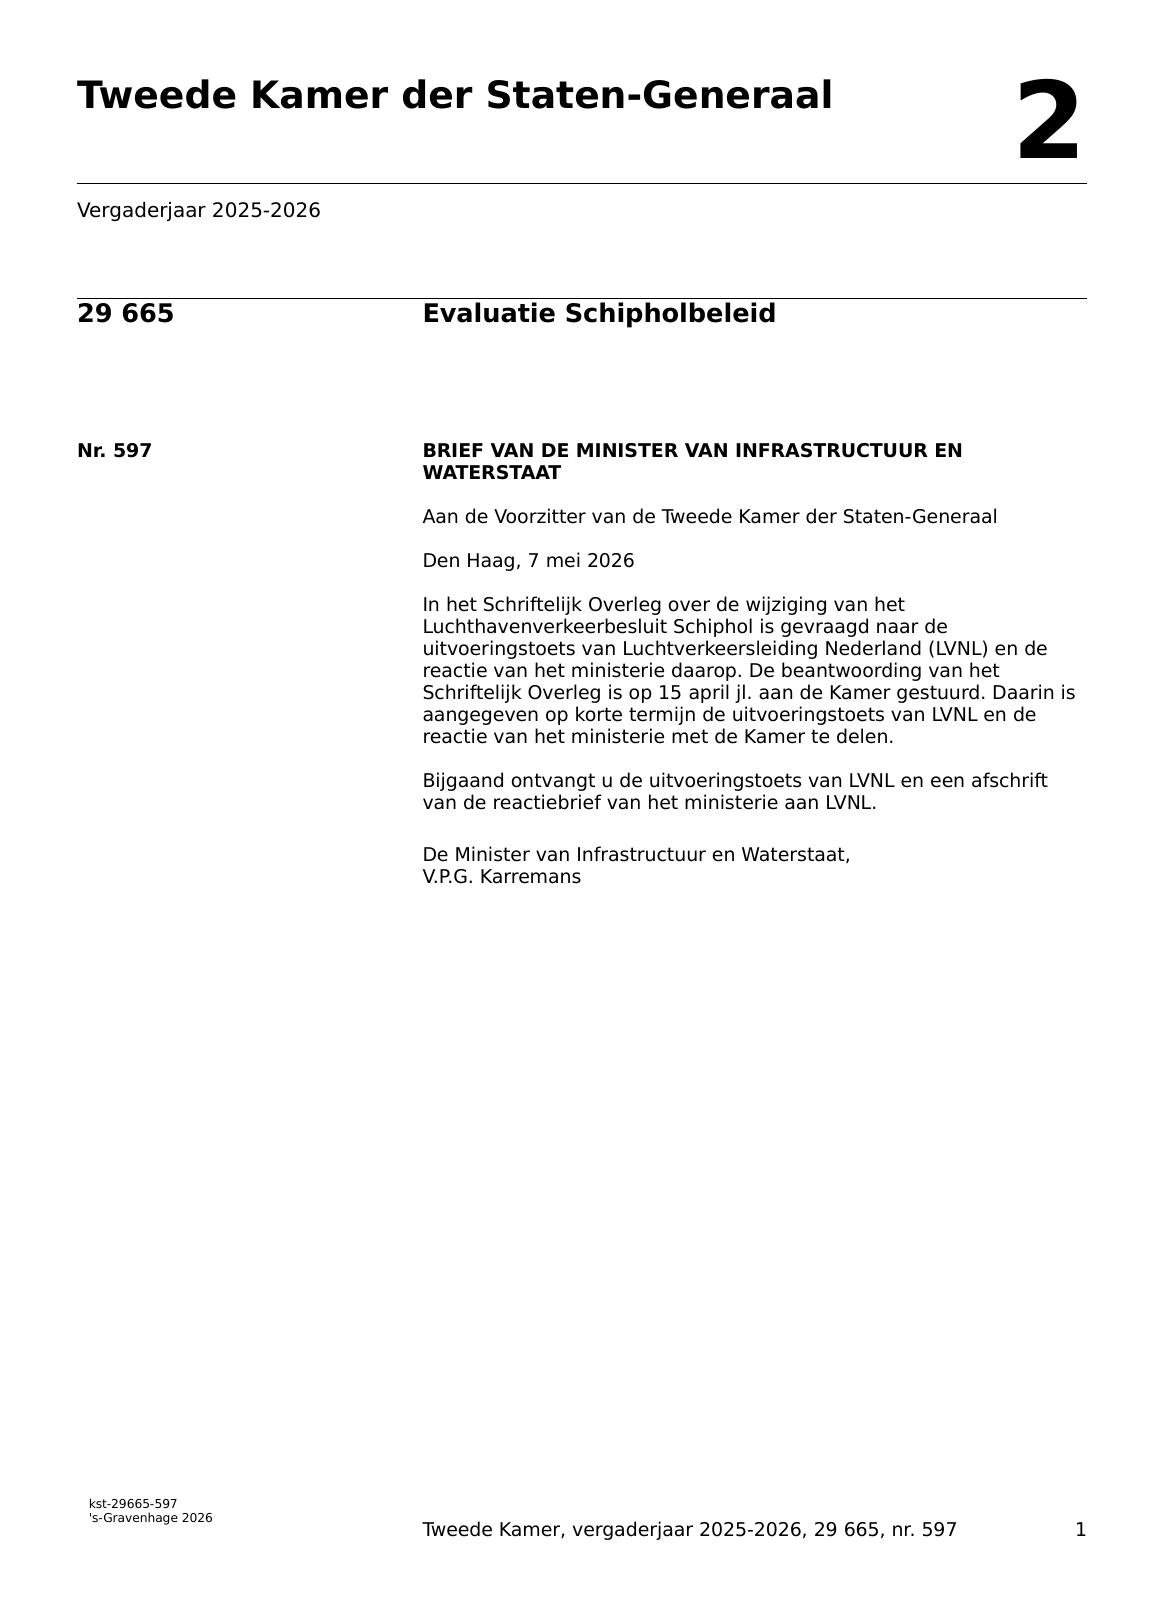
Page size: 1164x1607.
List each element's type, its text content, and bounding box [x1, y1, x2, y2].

text kst-29665-597 [88, 1497, 323, 1511]
text Bijgaand ontvangt u de uitvoeringstoets van LVNL en een afschrift van de reactiebrief van het ministerie aan LVNL. [422, 770, 1087, 814]
table_header Tweede Kamer der Staten-Generaal [77, 59, 886, 183]
subtitle 29 665 Evaluatie Schipholbeleid [77, 299, 1087, 329]
subtitle Nr. 597 BRIEF VAN DE MINISTER VAN INFRASTRUCTUUR EN WATERSTAAT [77, 440, 1087, 484]
text Aan de Voorzitter van de Tweede Kamer der Staten-Generaal [422, 506, 1087, 528]
table_cell Vergaderjaar 2025-2026 [77, 184, 1087, 298]
table_header 2 [886, 59, 1087, 183]
text De Minister van Infrastructuur en Waterstaat, V.P.G. Karremans [422, 844, 1087, 888]
text 's-Gravenhage 2026 [88, 1511, 323, 1525]
text In het Schriftelijk Overleg over de wijziging van het Luchthavenverkeerbesluit Schiphol is gevraagd naar de uitvoeringstoets van Luchtverkeersleiding Nederland (LVNL) en de reactie van het ministerie daarop. De beantwoording van het Schriftelijk Overleg is op 15 april jl. aan de Kamer gestuurd. Daarin is aangegeven op korte termijn de uitvoeringstoets van LVNL en de reactie van het ministerie met de Kamer te delen. [422, 594, 1087, 748]
text Den Haag, 7 mei 2026 [422, 550, 1087, 572]
